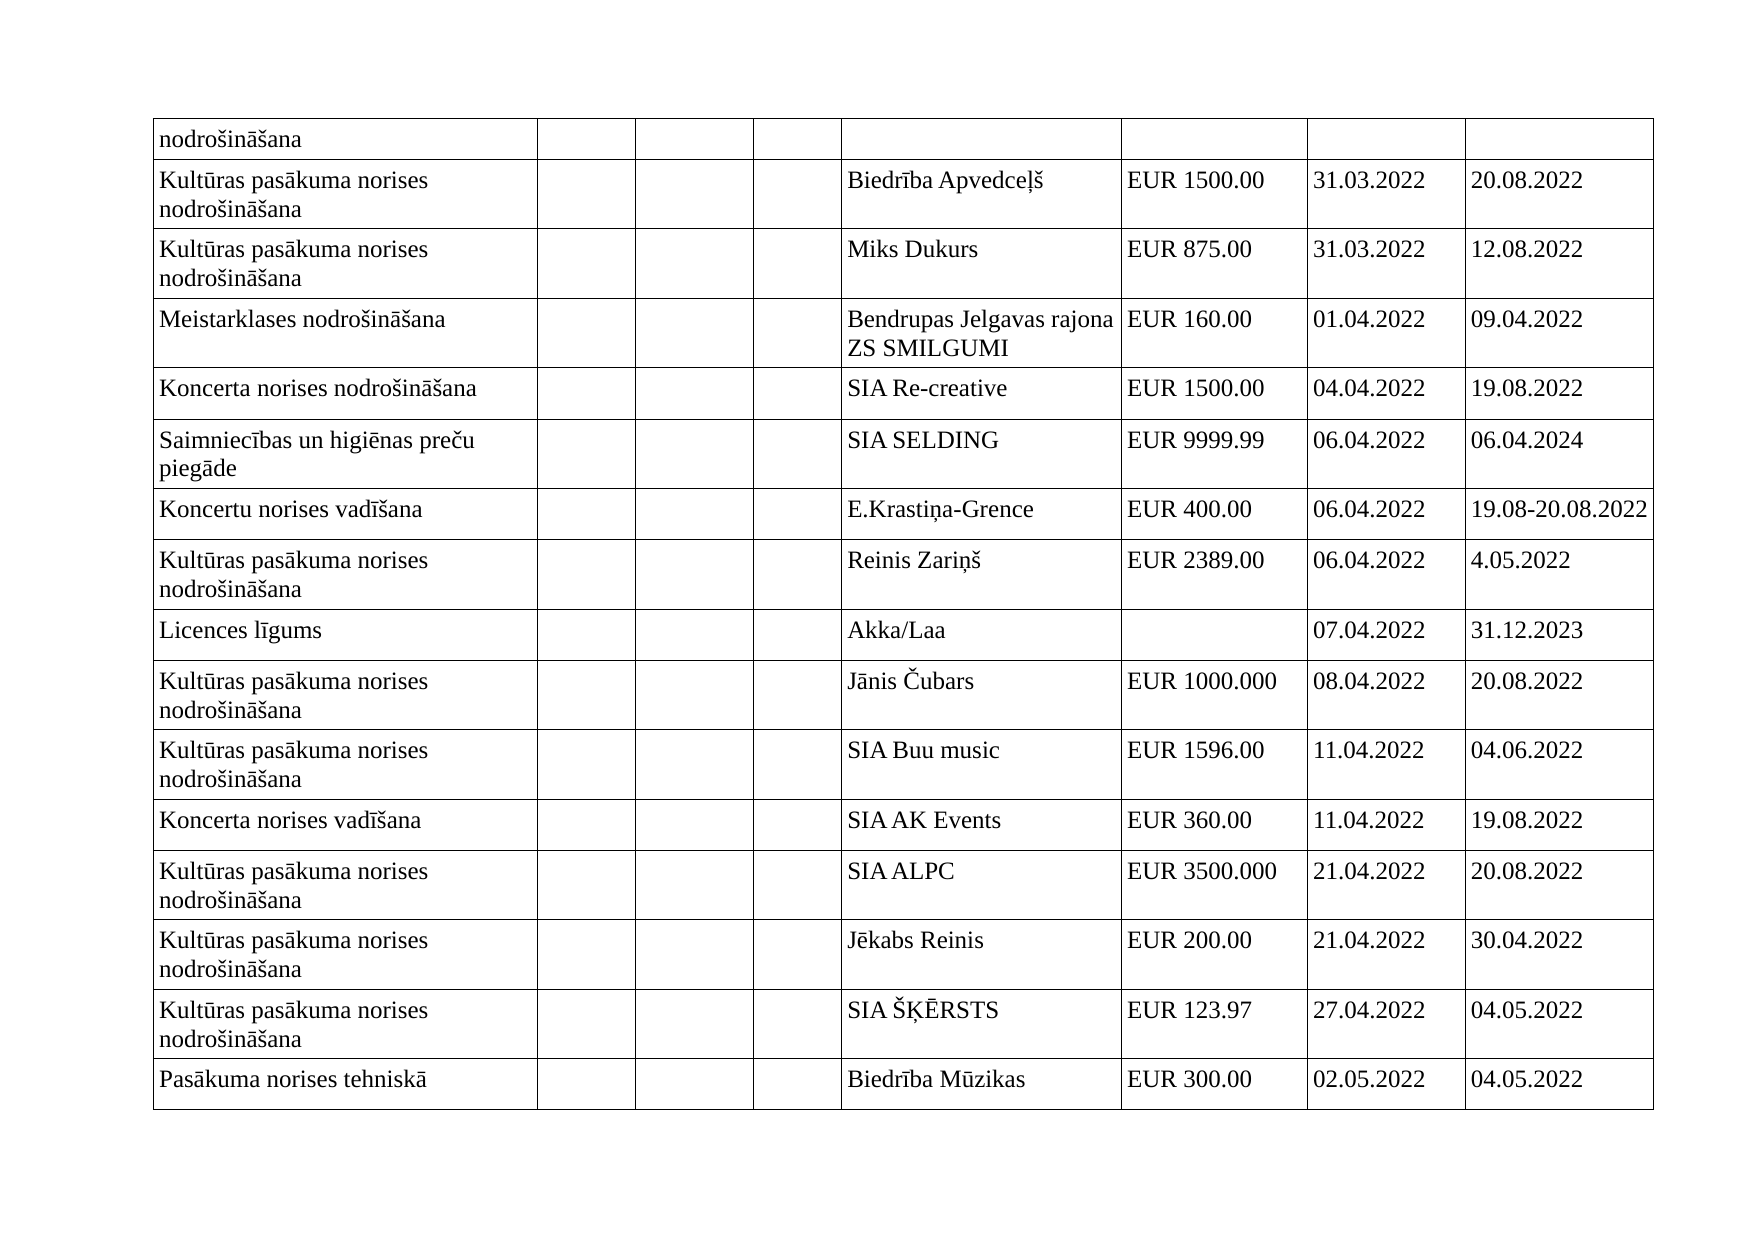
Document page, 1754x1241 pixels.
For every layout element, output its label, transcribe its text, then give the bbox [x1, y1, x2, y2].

table_cell SIA ALPC [842, 851, 1121, 919]
table_cell [842, 119, 1121, 159]
table_cell Meistarklases nodrošināšana [154, 299, 537, 367]
table_cell [636, 420, 753, 488]
table_cell 11.04.2022 [1308, 730, 1465, 799]
table_cell Miks Dukurs [842, 229, 1121, 298]
table_cell 21.04.2022 [1308, 920, 1465, 989]
table_cell [636, 800, 753, 850]
table_cell [538, 299, 635, 367]
table_cell [636, 540, 753, 608]
table_cell [538, 160, 635, 228]
table_cell [754, 990, 841, 1058]
table_cell EUR 160.00 [1122, 299, 1307, 367]
table_cell [1308, 119, 1465, 159]
table_cell Biedrība Mūzikas [842, 1059, 1121, 1109]
table_cell EUR 1500.00 [1122, 160, 1307, 228]
table_cell [636, 610, 753, 660]
table_cell 20.08.2022 [1466, 160, 1653, 228]
table_cell [754, 800, 841, 850]
table_cell 19.08-20.08.2022 [1466, 489, 1653, 539]
table_cell [754, 229, 841, 298]
table_cell EUR 3500.000 [1122, 851, 1307, 919]
table_cell EUR 400.00 [1122, 489, 1307, 539]
table_cell EUR 1596.00 [1122, 730, 1307, 799]
table_cell [636, 299, 753, 367]
table_cell [538, 990, 635, 1058]
table_cell [754, 1059, 841, 1109]
table_cell 08.04.2022 [1308, 661, 1465, 729]
table_cell [538, 730, 635, 799]
table_cell EUR 200.00 [1122, 920, 1307, 989]
table_cell 4.05.2022 [1466, 540, 1653, 608]
table_cell SIA AK Events [842, 800, 1121, 850]
table_cell Licences līgums [154, 610, 537, 660]
table_cell [538, 1059, 635, 1109]
table_cell 20.08.2022 [1466, 851, 1653, 919]
table_cell 04.06.2022 [1466, 730, 1653, 799]
table_cell 31.03.2022 [1308, 229, 1465, 298]
table_cell 06.04.2022 [1308, 489, 1465, 539]
table_cell Pasākuma norises tehniskā [154, 1059, 537, 1109]
table_cell EUR 360.00 [1122, 800, 1307, 850]
table_cell EUR 875.00 [1122, 229, 1307, 298]
table_cell 27.04.2022 [1308, 990, 1465, 1058]
table_cell 20.08.2022 [1466, 661, 1653, 729]
table_cell Koncerta norises vadīšana [154, 800, 537, 850]
table_cell [538, 368, 635, 418]
table_cell [636, 160, 753, 228]
table_cell Koncerta norises nodrošināšana [154, 368, 537, 418]
table_cell [538, 229, 635, 298]
table_cell Kultūras pasākuma norises nodrošināšana [154, 540, 537, 608]
table_cell 04.05.2022 [1466, 990, 1653, 1058]
table_cell 19.08.2022 [1466, 800, 1653, 850]
table_cell [754, 489, 841, 539]
table_cell [636, 489, 753, 539]
table_cell [1122, 119, 1307, 159]
table_cell 07.04.2022 [1308, 610, 1465, 660]
table_cell [754, 420, 841, 488]
table_cell 31.03.2022 [1308, 160, 1465, 228]
table_cell [538, 610, 635, 660]
table_cell Kultūras pasākuma norises nodrošināšana [154, 229, 537, 298]
table_cell [636, 1059, 753, 1109]
table_cell [754, 610, 841, 660]
table_cell [636, 920, 753, 989]
table_cell Bendrupas Jelgavas rajona ZS SMILGUMI [842, 299, 1121, 367]
table_cell 19.08.2022 [1466, 368, 1653, 418]
table_cell [538, 119, 635, 159]
table_cell EUR 1000.000 [1122, 661, 1307, 729]
table_cell 12.08.2022 [1466, 229, 1653, 298]
table_cell [636, 730, 753, 799]
table_cell [754, 661, 841, 729]
table_cell [636, 851, 753, 919]
table_cell Jānis Čubars [842, 661, 1121, 729]
table_cell Kultūras pasākuma norises nodrošināšana [154, 990, 537, 1058]
table_cell nodrošināšana [154, 119, 537, 159]
table_cell Kultūras pasākuma norises nodrošināšana [154, 851, 537, 919]
table_cell Saimniecības un higiēnas preču piegāde [154, 420, 537, 488]
table_cell [636, 661, 753, 729]
table_cell [1122, 610, 1307, 660]
table_cell Akka/Laa [842, 610, 1121, 660]
table_cell 31.12.2023 [1466, 610, 1653, 660]
table_cell EUR 123.97 [1122, 990, 1307, 1058]
table_cell 02.05.2022 [1308, 1059, 1465, 1109]
table_cell [754, 119, 841, 159]
table_cell [754, 851, 841, 919]
table_cell [538, 489, 635, 539]
table_cell [538, 851, 635, 919]
table_cell 06.04.2022 [1308, 540, 1465, 608]
table_cell [754, 920, 841, 989]
table_cell [636, 368, 753, 418]
table_cell Jēkabs Reinis [842, 920, 1121, 989]
table_cell [754, 540, 841, 608]
table_cell EUR 2389.00 [1122, 540, 1307, 608]
table_cell EUR 9999.99 [1122, 420, 1307, 488]
table_cell [754, 368, 841, 418]
table_cell Kultūras pasākuma norises nodrošināšana [154, 920, 537, 989]
table_cell 01.04.2022 [1308, 299, 1465, 367]
table_cell Kultūras pasākuma norises nodrošināšana [154, 160, 537, 228]
table_cell EUR 1500.00 [1122, 368, 1307, 418]
table_cell Kultūras pasākuma norises nodrošināšana [154, 661, 537, 729]
table_cell [636, 119, 753, 159]
table_cell 11.04.2022 [1308, 800, 1465, 850]
table_cell [754, 299, 841, 367]
table_cell [538, 800, 635, 850]
table_cell Biedrība Apvedceļš [842, 160, 1121, 228]
table_cell [636, 229, 753, 298]
table_cell E.Krastiņa-Grence [842, 489, 1121, 539]
table_cell 21.04.2022 [1308, 851, 1465, 919]
table_cell EUR 300.00 [1122, 1059, 1307, 1109]
table_cell SIA Re-creative [842, 368, 1121, 418]
table_cell SIA Buu music [842, 730, 1121, 799]
table_cell 04.04.2022 [1308, 368, 1465, 418]
table_cell SIA ŠĶĒRSTS [842, 990, 1121, 1058]
table_cell SIA SELDING [842, 420, 1121, 488]
table_cell 30.04.2022 [1466, 920, 1653, 989]
table_cell [754, 730, 841, 799]
table_cell Reinis Zariņš [842, 540, 1121, 608]
table_cell 04.05.2022 [1466, 1059, 1653, 1109]
table_cell [538, 920, 635, 989]
table_cell [1466, 119, 1653, 159]
table_cell [538, 420, 635, 488]
table_cell 09.04.2022 [1466, 299, 1653, 367]
table_cell 06.04.2024 [1466, 420, 1653, 488]
table_cell [538, 661, 635, 729]
table_cell [636, 990, 753, 1058]
table_cell [754, 160, 841, 228]
table_cell 06.04.2022 [1308, 420, 1465, 488]
table_cell Koncertu norises vadīšana [154, 489, 537, 539]
table_cell [538, 540, 635, 608]
table_cell Kultūras pasākuma norises nodrošināšana [154, 730, 537, 799]
